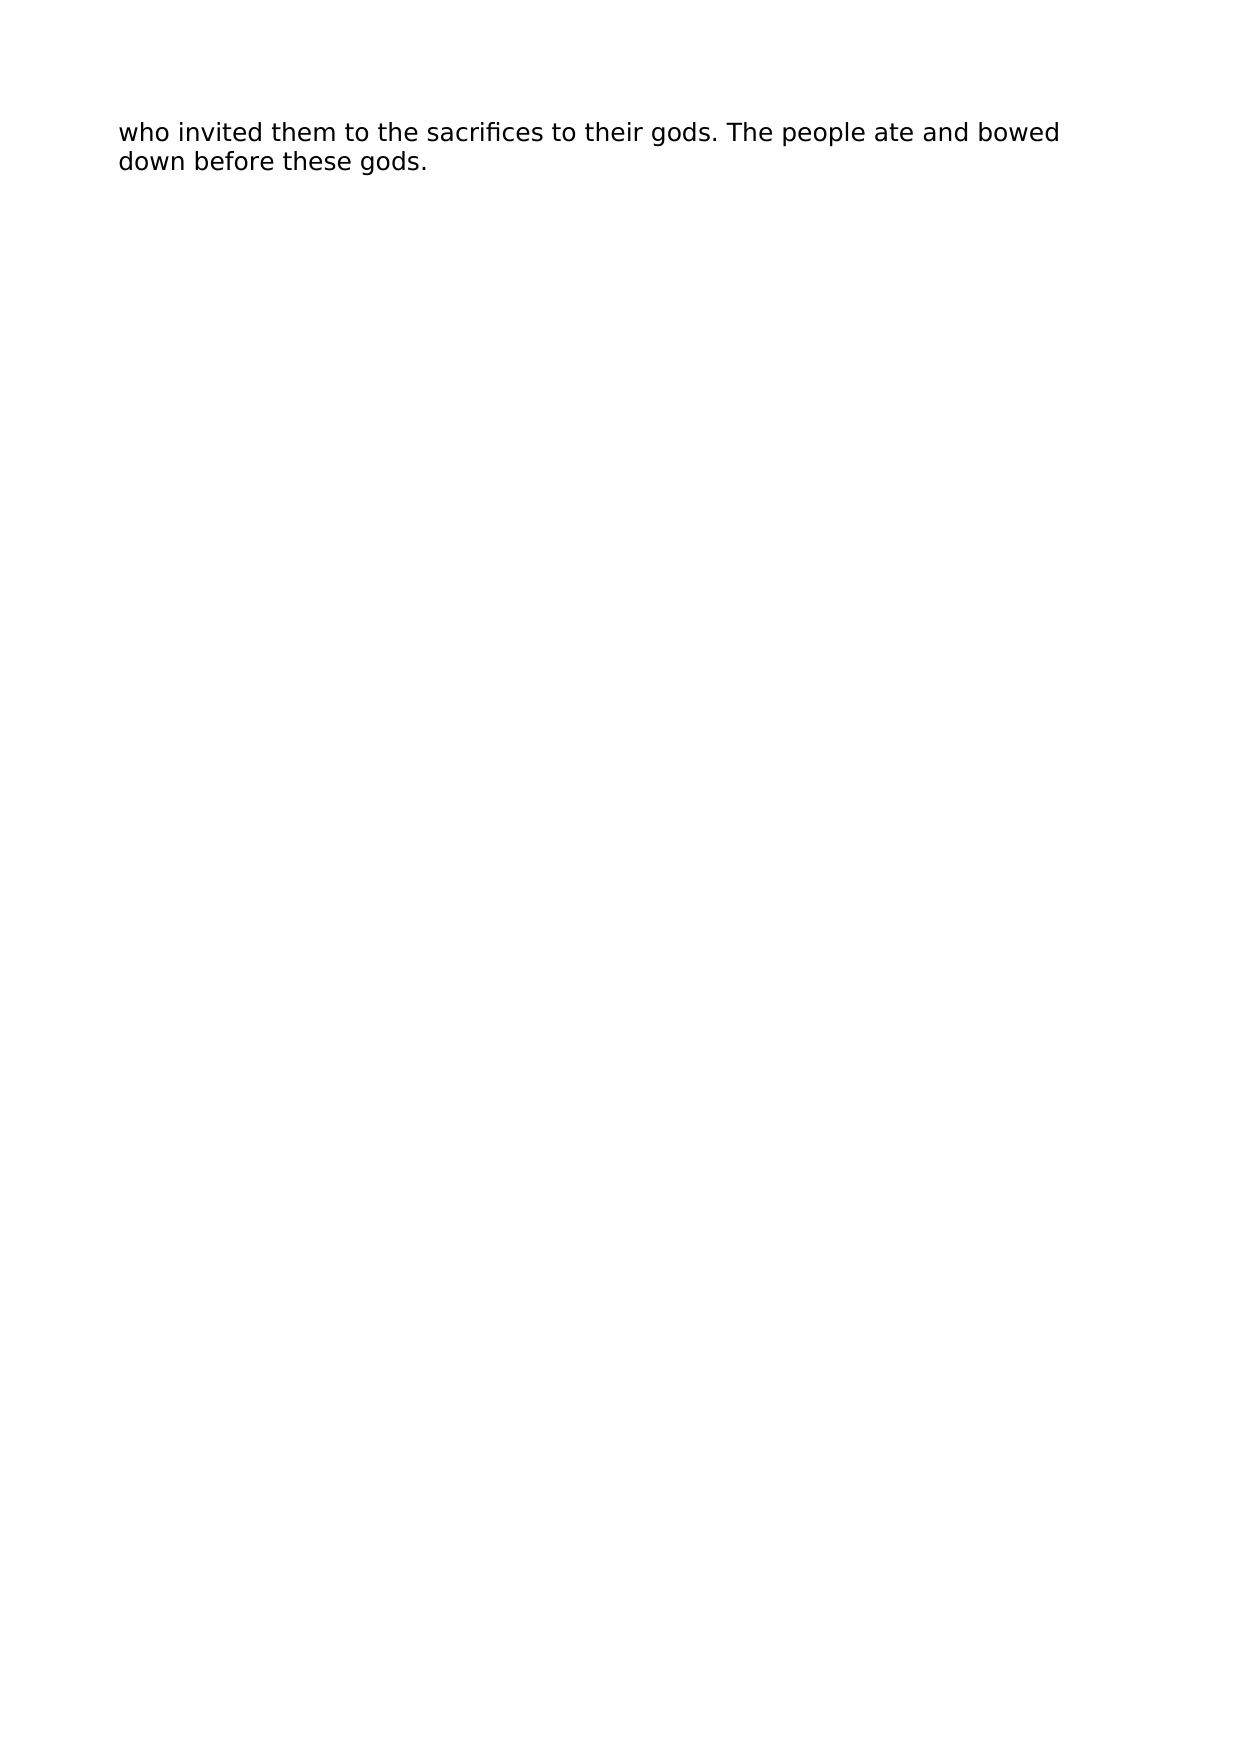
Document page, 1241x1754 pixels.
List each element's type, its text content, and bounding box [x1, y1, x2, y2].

text who invited them to the sacrifices to their gods. The people ate and bowed down before these gods. [118, 118, 1122, 176]
